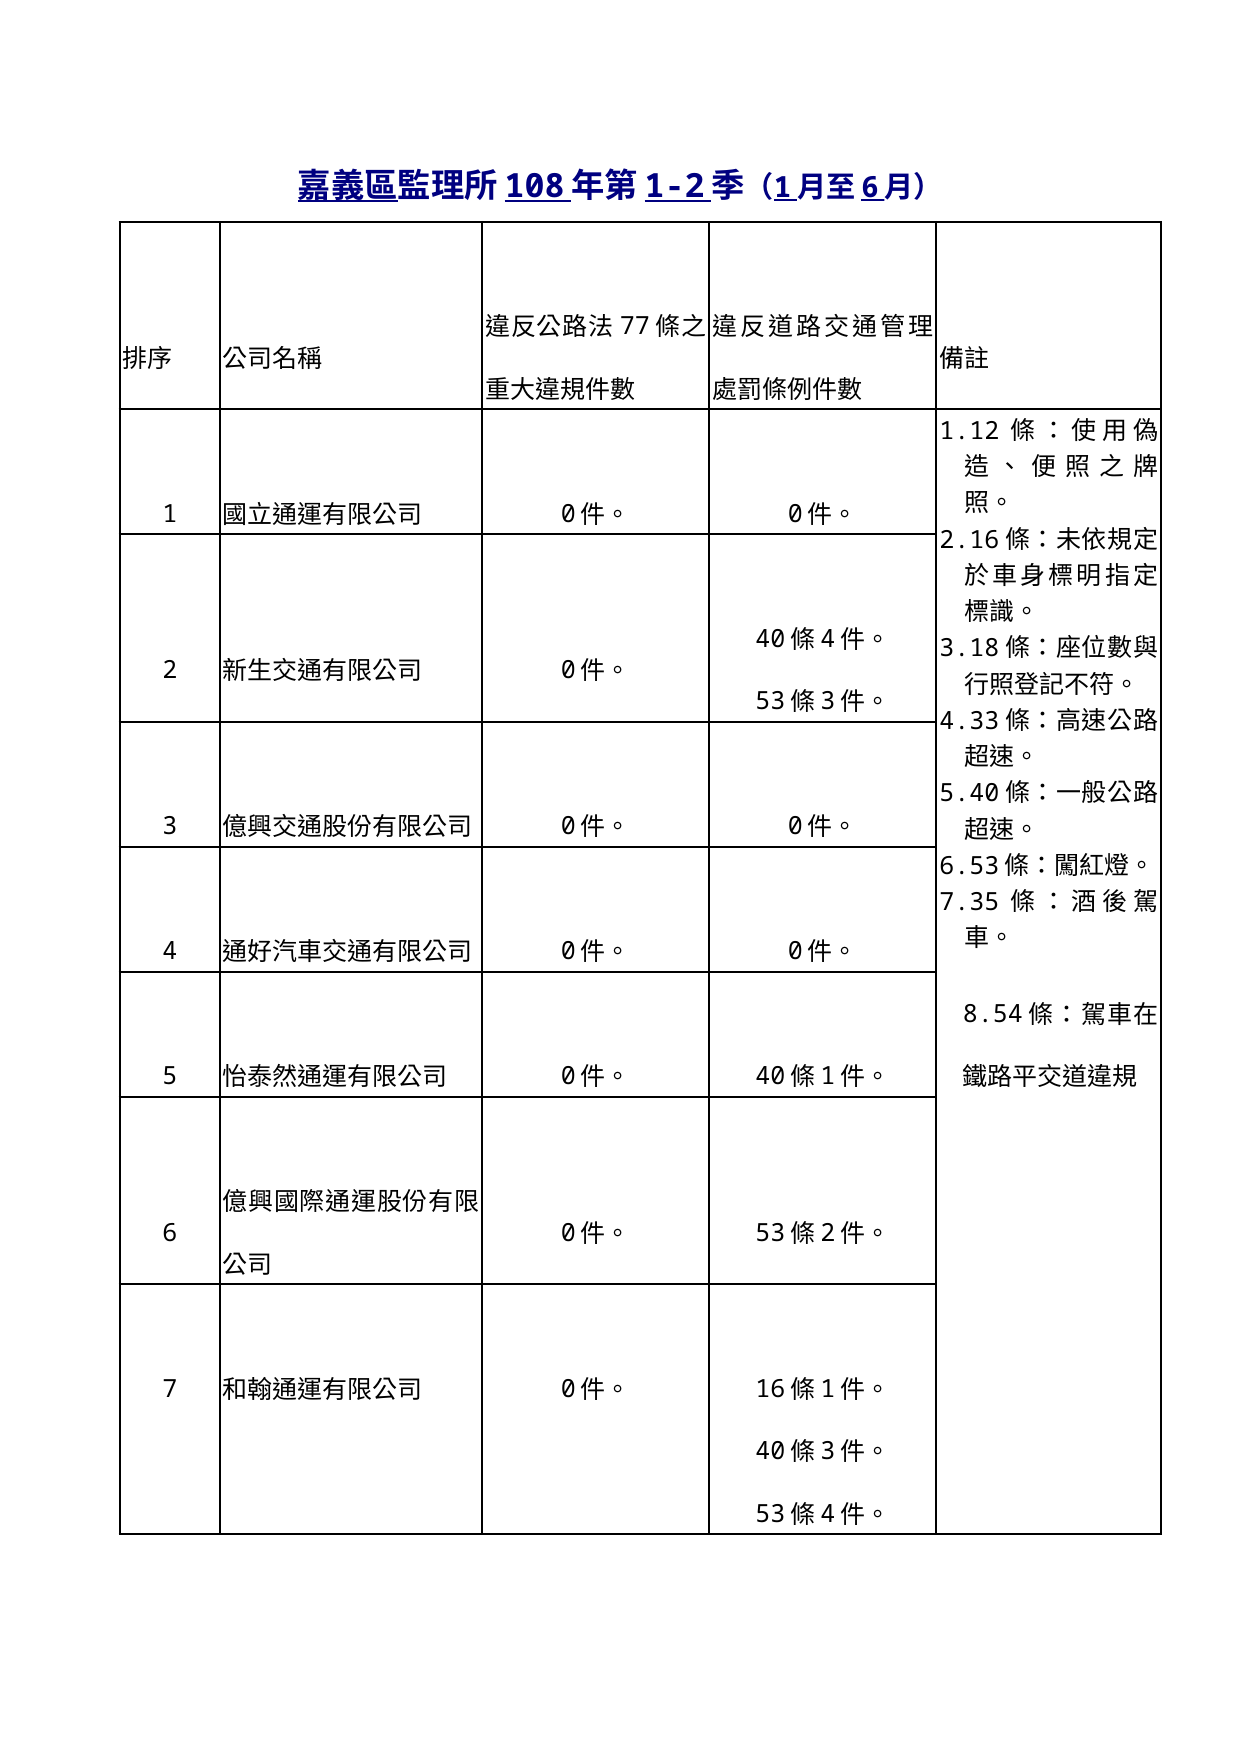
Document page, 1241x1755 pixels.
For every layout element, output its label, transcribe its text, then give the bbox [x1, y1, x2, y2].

table_header 排序 [121, 223, 219, 408]
table_cell 億興國際通運股份有限公司 [221, 1098, 481, 1283]
table_cell 6 [121, 1098, 219, 1283]
table_cell 0件。 [483, 410, 708, 533]
table_header 公司名稱 [221, 223, 481, 408]
table_cell 0件。 [483, 973, 708, 1096]
table_cell 53條2件。 [710, 1098, 935, 1283]
text 嘉義區監理所108年第1-2季（1月至6月） [118, 158, 1122, 207]
table_cell 0件。 [483, 1098, 708, 1283]
table_cell 0件。 [483, 1285, 708, 1533]
table_cell 0件。 [710, 410, 935, 533]
table_cell 新生交通有限公司 [221, 535, 481, 721]
table_cell 1.12條：使用偽造、便照之牌照。 2.16條：未依規定於車身標明指定標識。 3.18條：座位數與行照登記不符。 4.33條：高速公路超速。 5.40條：一般公路超速。 6.53條：闖紅燈。 7.35條：酒後駕車。 8.54條：駕車在鐵路平交道違規 [937, 410, 1160, 1533]
table_cell 4 [121, 848, 219, 971]
table_cell 國立通運有限公司 [221, 410, 481, 533]
table_cell 40條1件。 [710, 973, 935, 1096]
table_cell 0件。 [483, 535, 708, 721]
table_cell 和翰通運有限公司 [221, 1285, 481, 1533]
table_cell 3 [121, 723, 219, 846]
table_cell [1162, 1096, 1240, 1283]
table_cell 0件。 [483, 723, 708, 846]
table_cell [1162, 971, 1240, 1096]
table_header [1162, 221, 1240, 408]
table_cell 通好汽車交通有限公司 [221, 848, 481, 971]
table_cell 16條1件。 40條3件。 53條4件。 [710, 1285, 935, 1533]
table_cell [1162, 846, 1240, 971]
table_header 違反公路法77條之重大違規件數 [483, 223, 708, 408]
table_header 備註 [937, 223, 1160, 408]
table_cell 0件。 [483, 848, 708, 971]
table_cell 5 [121, 973, 219, 1096]
table_cell [1162, 1283, 1240, 1533]
table_header 違反道路交通管理處罰條例件數 [710, 223, 935, 408]
table_cell [1162, 533, 1240, 721]
table_cell [1162, 721, 1240, 846]
table_cell [1162, 408, 1240, 533]
table_cell 2 [121, 535, 219, 721]
table_cell 億興交通股份有限公司 [221, 723, 481, 846]
table_cell 7 [121, 1285, 219, 1533]
table_cell 0件。 [710, 848, 935, 971]
table_cell 0件。 [710, 723, 935, 846]
table_cell 怡泰然通運有限公司 [221, 973, 481, 1096]
table_cell 1 [121, 410, 219, 533]
table_cell 40條4件。 53條3件。 [710, 535, 935, 721]
